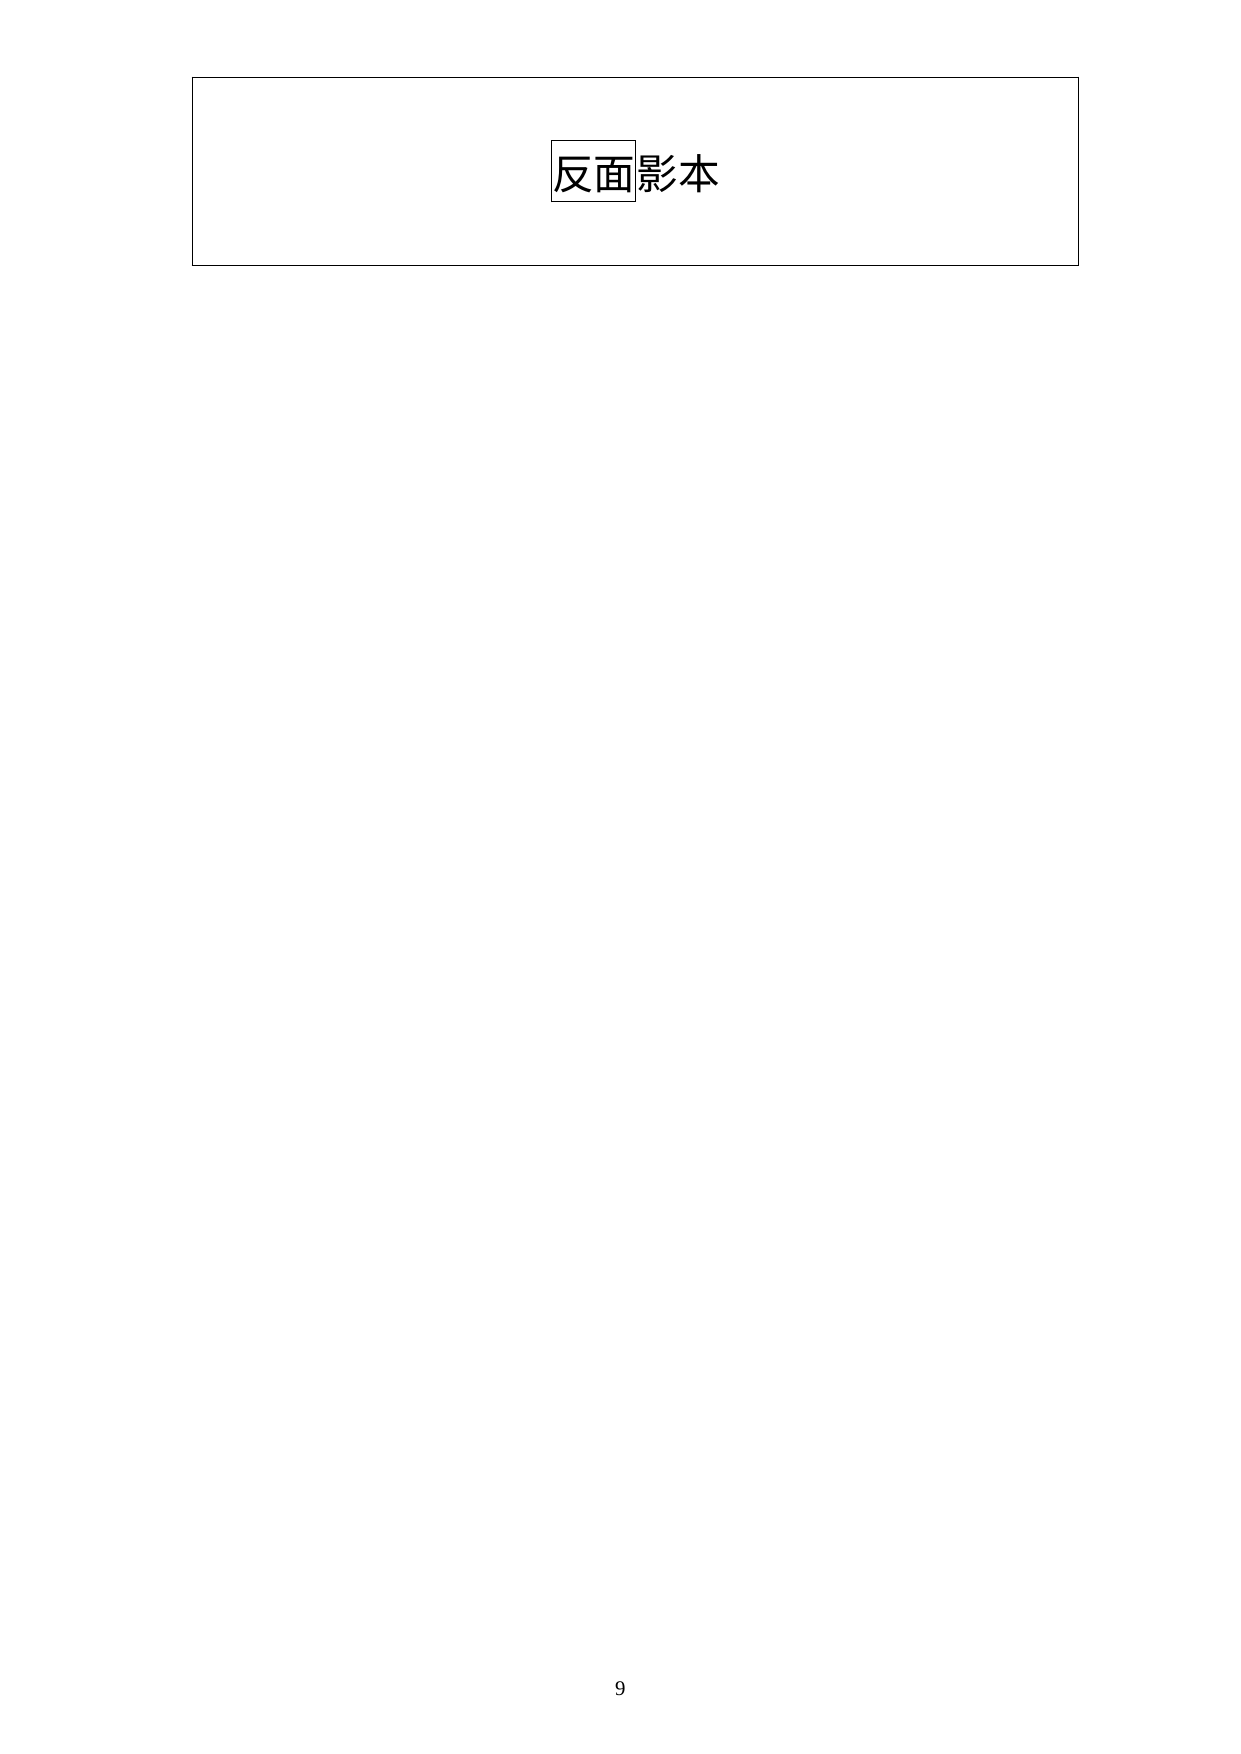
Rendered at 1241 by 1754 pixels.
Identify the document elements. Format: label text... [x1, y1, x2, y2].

table_cell 反面影本 [193, 78, 1078, 265]
